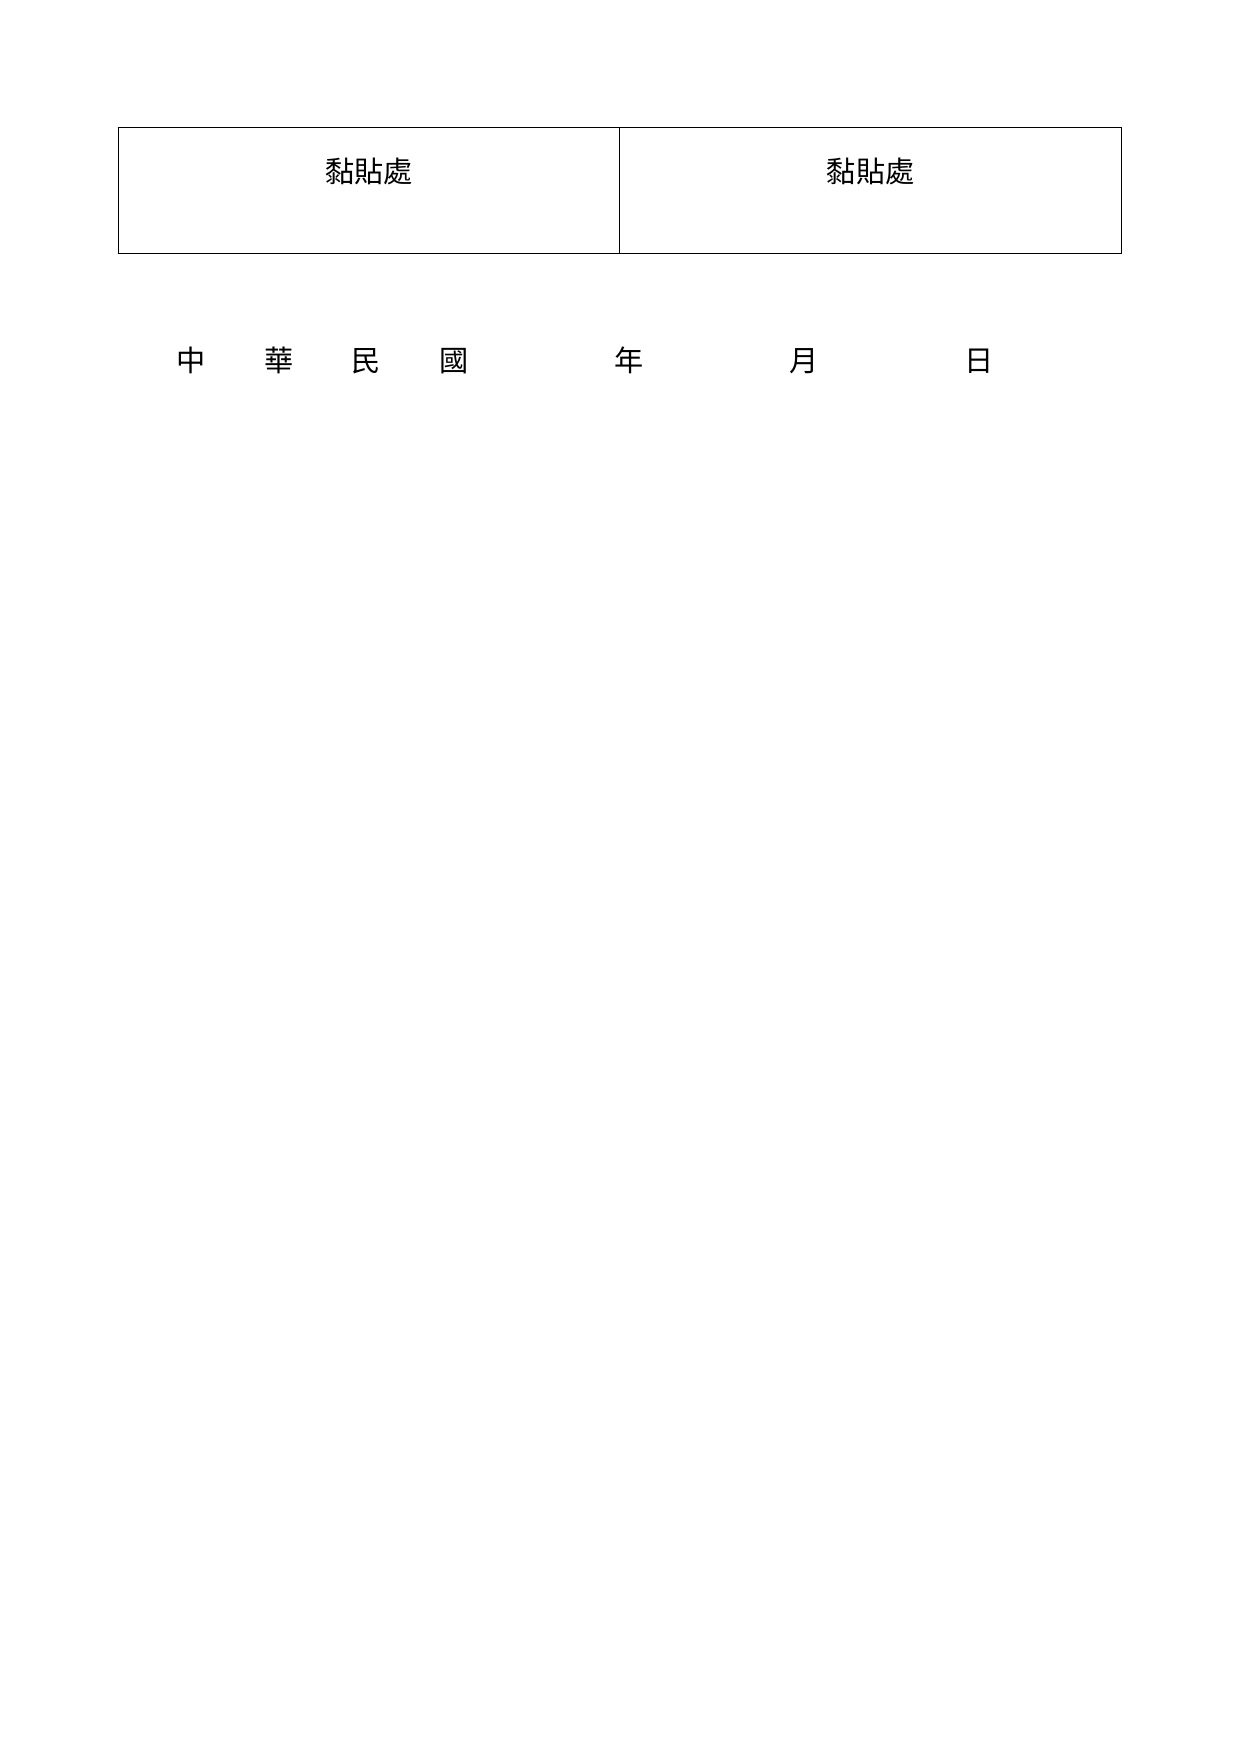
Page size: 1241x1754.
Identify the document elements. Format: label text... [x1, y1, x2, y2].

table_header 黏貼處 [620, 128, 1121, 253]
text 中 華 民 國 年 月 日 [118, 317, 1122, 379]
table_header 黏貼處 [119, 128, 619, 253]
